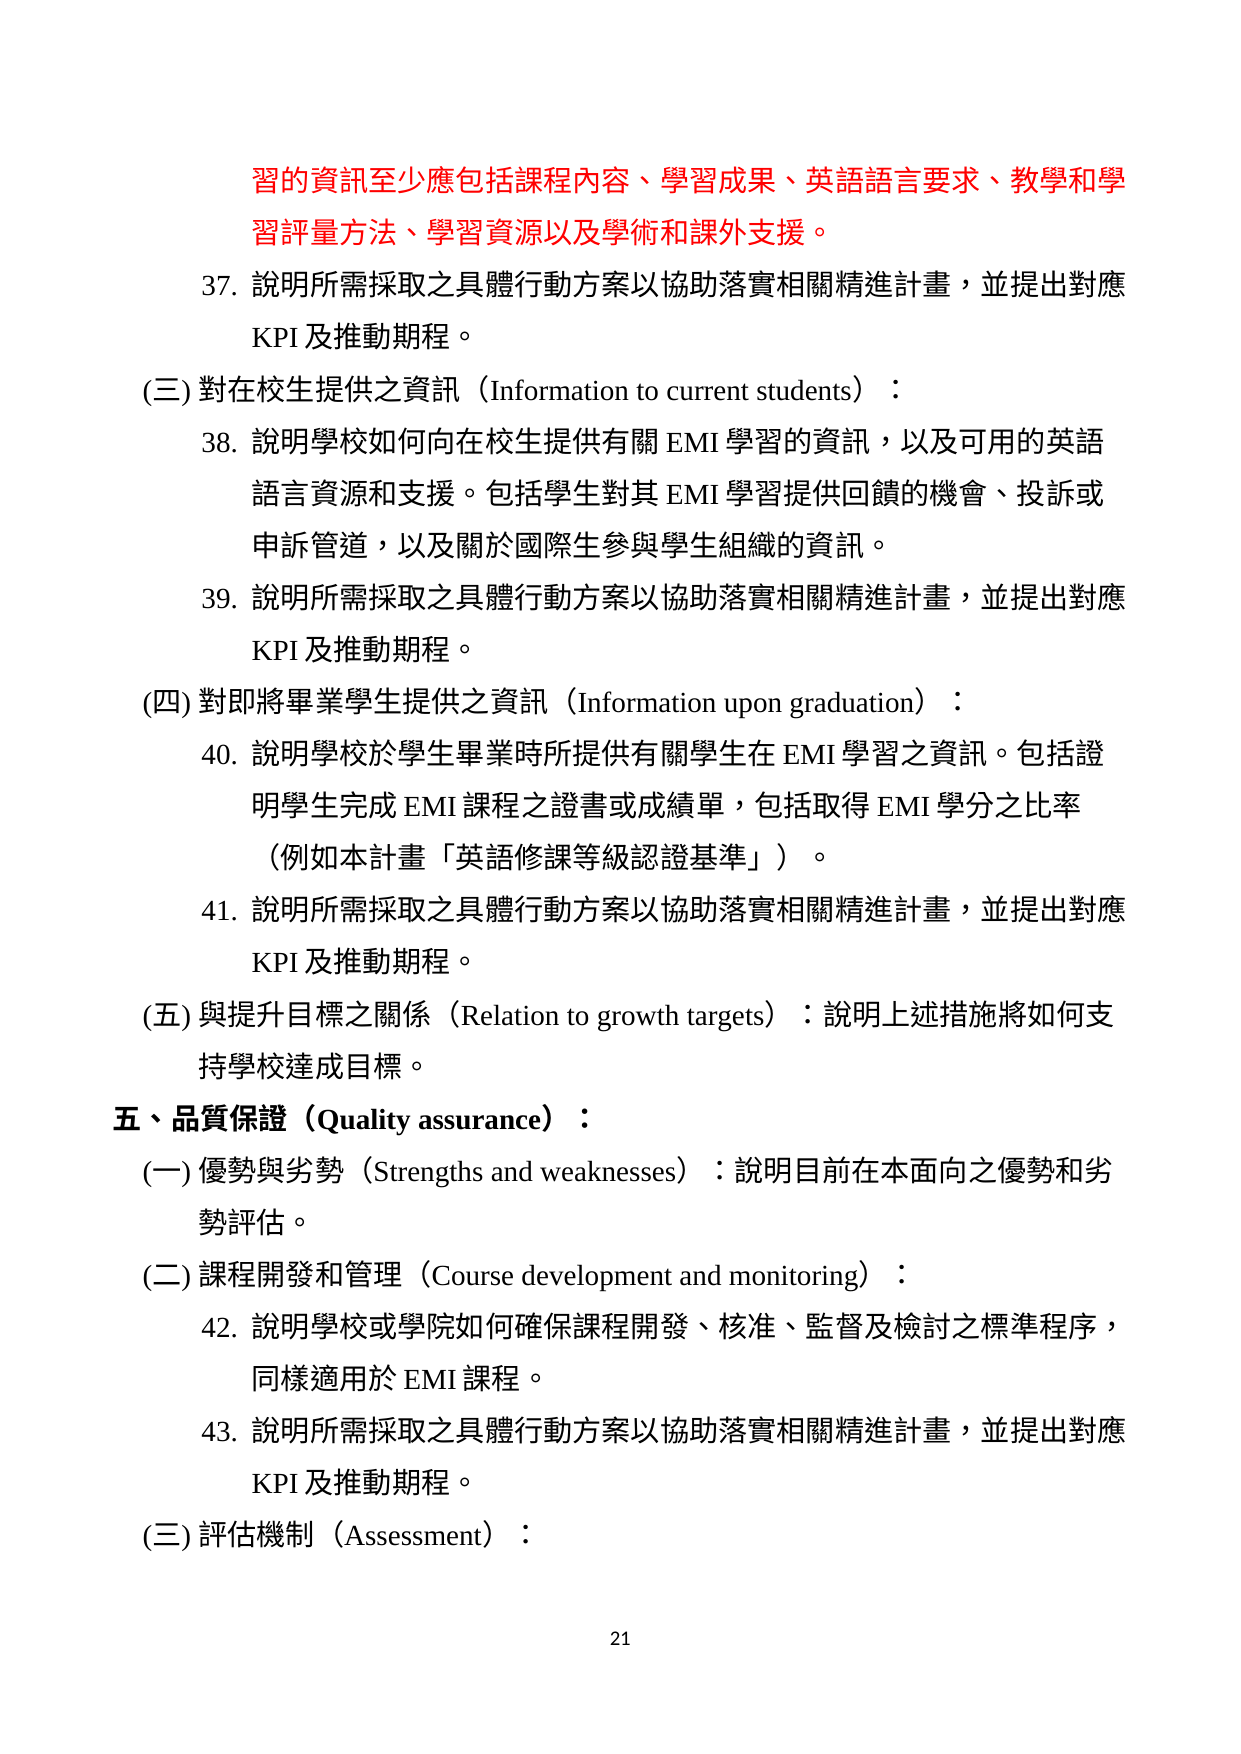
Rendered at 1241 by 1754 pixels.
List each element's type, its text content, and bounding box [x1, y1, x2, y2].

subtitle 說明學校於學生畢業時所提供有關學生在EMI學習之資訊。包括證明學生完成EMI課程之證書或成績單，包括取得EMI學分之比率（例如本計畫「英語修課等級認證基準」）。 [201, 723, 1128, 879]
subtitle 習的資訊至少應包括課程內容、學習成果、英語語言要求、教學和學習評量方法、學習資源以及學術和課外支援。 [201, 150, 1128, 254]
subtitle 說明學校或學院如何確保課程開發、核准、監督及檢討之標準程序，同樣適用於EMI課程。 [201, 1296, 1128, 1400]
subtitle 課程開發和管理（Course development and monitoring）： [198, 1244, 1128, 1296]
subtitle 評估機制（Assessment）： [198, 1504, 1128, 1556]
subtitle 說明所需採取之具體行動方案以協助落實相關精進計畫，並提出對應KPI及推動期程。 [201, 567, 1128, 671]
subtitle 與提升目標之關係（Relation to growth targets）：說明上述措施將如何支持學校達成目標。 [198, 983, 1128, 1087]
subtitle 品質保證（Quality assurance）： [112, 1087, 1128, 1139]
subtitle 對即將畢業學生提供之資訊（Information upon graduation）： [198, 671, 1128, 723]
subtitle 說明學校如何向在校生提供有關EMI學習的資訊，以及可用的英語語言資源和支援。包括學生對其EMI學習提供回饋的機會、投訴或申訴管道，以及關於國際生參與學生組織的資訊。 [201, 410, 1128, 567]
subtitle 說明所需採取之具體行動方案以協助落實相關精進計畫，並提出對應KPI及推動期程。 [201, 879, 1128, 983]
subtitle 說明所需採取之具體行動方案以協助落實相關精進計畫，並提出對應KPI及推動期程。 [201, 254, 1128, 358]
subtitle 說明所需採取之具體行動方案以協助落實相關精進計畫，並提出對應KPI及推動期程。 [201, 1400, 1128, 1504]
subtitle 優勢與劣勢（Strengths and weaknesses）：說明目前在本面向之優勢和劣勢評估。 [198, 1139, 1128, 1244]
subtitle 對在校生提供之資訊（Information to current students）： [198, 358, 1128, 410]
